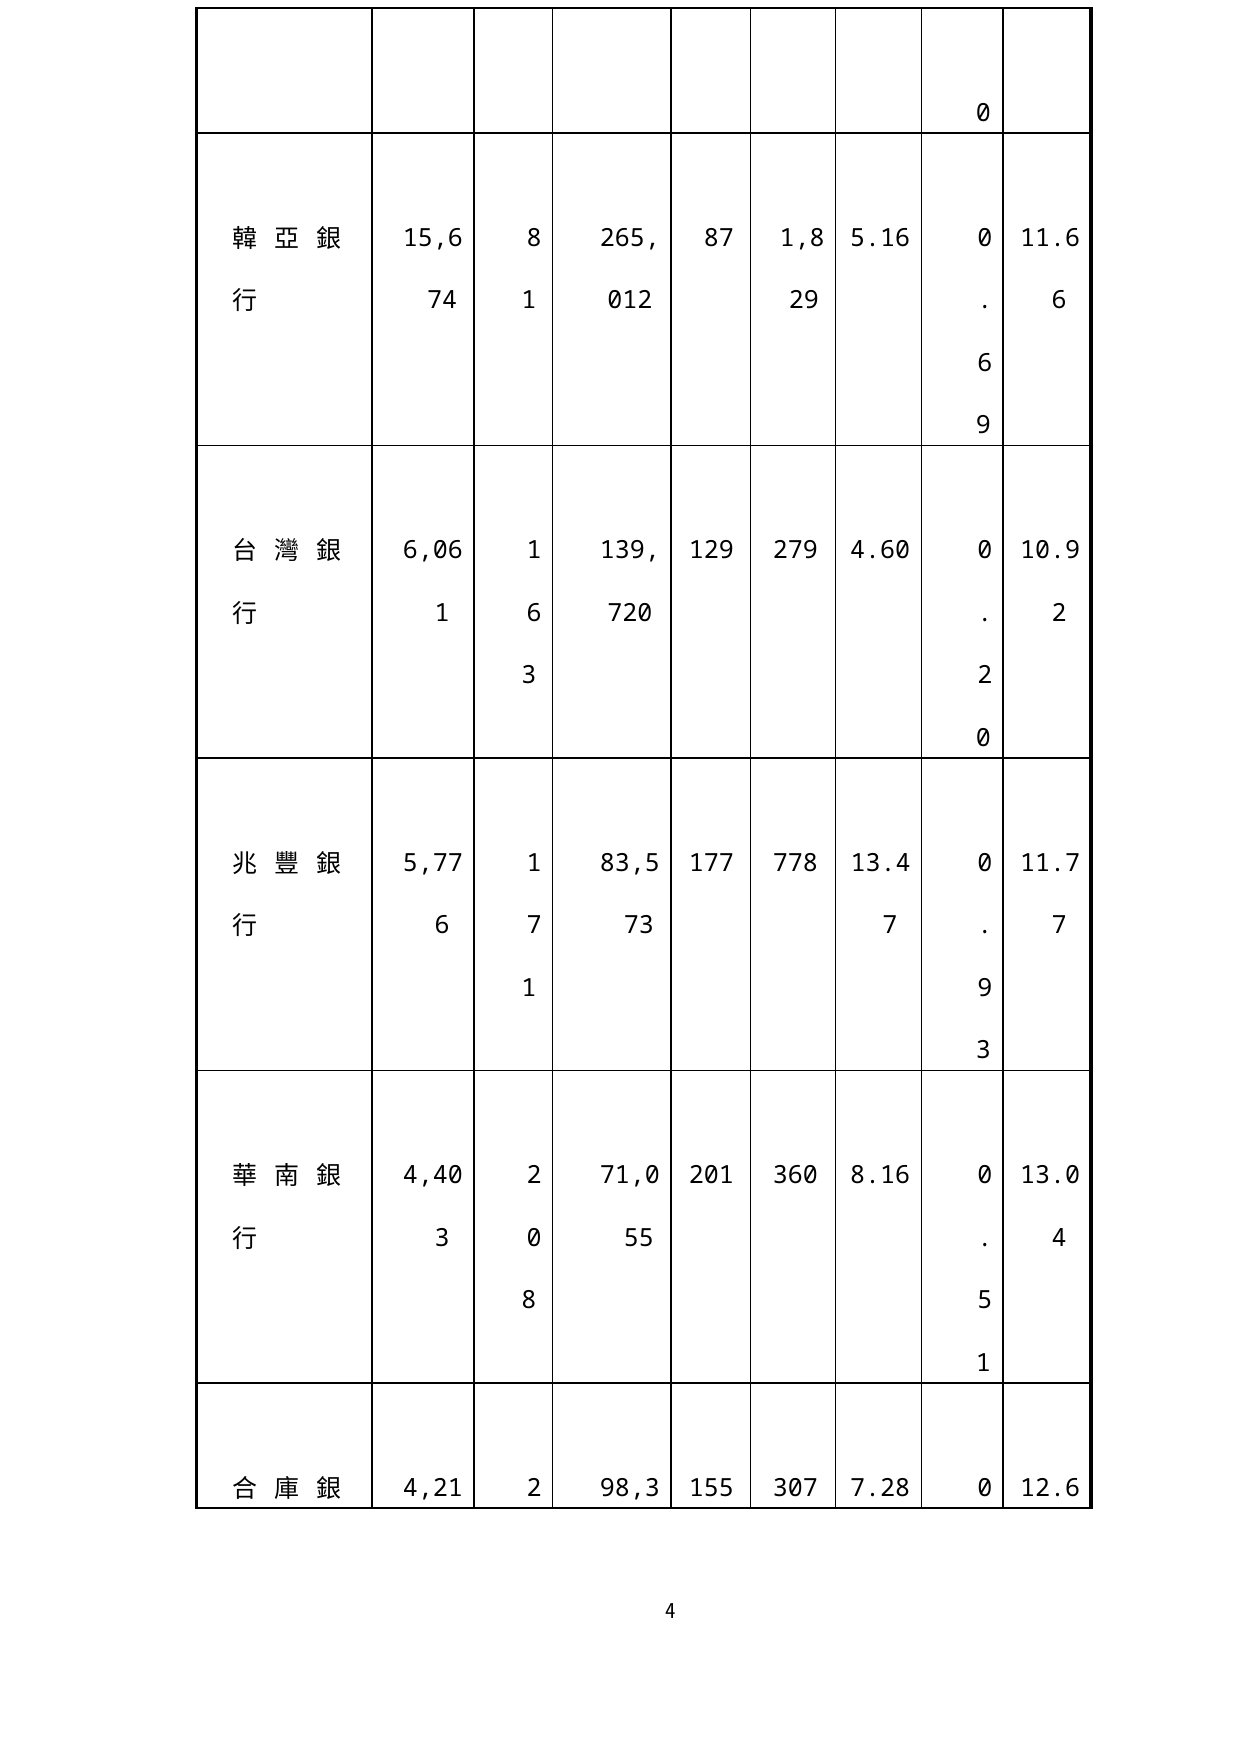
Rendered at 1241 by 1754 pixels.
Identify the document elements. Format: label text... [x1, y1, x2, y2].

table_cell 87 [672, 134, 750, 444]
table_cell 15,674 [373, 134, 473, 444]
table_cell 13.47 [836, 759, 921, 1069]
table_cell 台灣銀行 [198, 446, 371, 757]
table_cell 71,055 [553, 1071, 670, 1382]
table_cell 合庫銀 [198, 1384, 371, 1507]
table_cell 778 [751, 759, 835, 1069]
table_cell 韓亞銀行 [198, 134, 371, 444]
table_cell 0.51 [922, 1071, 1002, 1382]
table_cell 0.69 [922, 134, 1002, 444]
table_cell 98,3 [553, 1384, 670, 1507]
table_cell 4,403 [373, 1071, 473, 1382]
table_cell 12.6 [1004, 1384, 1089, 1507]
table_cell [373, 9, 473, 132]
table_cell 5.16 [836, 134, 921, 444]
table_cell 4.60 [836, 446, 921, 757]
table_cell 163 [475, 446, 552, 757]
table_cell [751, 9, 835, 132]
table_cell 6,061 [373, 446, 473, 757]
table_cell 11.77 [1004, 759, 1089, 1069]
table_cell 279 [751, 446, 835, 757]
table_cell 201 [672, 1071, 750, 1382]
table_cell 83,573 [553, 759, 670, 1069]
table_cell 307 [751, 1384, 835, 1507]
table_cell 0 [922, 9, 1002, 132]
table_cell 1,829 [751, 134, 835, 444]
table_cell 208 [475, 1071, 552, 1382]
table_cell 177 [672, 759, 750, 1069]
table_cell 0.20 [922, 446, 1002, 757]
table_cell 11.66 [1004, 134, 1089, 444]
table_cell 10.92 [1004, 446, 1089, 757]
table_cell [198, 9, 371, 132]
table_cell 129 [672, 446, 750, 757]
table_cell [553, 9, 670, 132]
table_cell [1004, 9, 1089, 132]
table_cell 8.16 [836, 1071, 921, 1382]
table_cell 2 [475, 1384, 552, 1507]
table_cell 360 [751, 1071, 835, 1382]
table_cell 7.28 [836, 1384, 921, 1507]
table_cell 81 [475, 134, 552, 444]
table_cell 155 [672, 1384, 750, 1507]
table_cell 華南銀行 [198, 1071, 371, 1382]
table_cell 13.04 [1004, 1071, 1089, 1382]
table_cell 4,21 [373, 1384, 473, 1507]
table_cell [836, 9, 921, 132]
table_cell 139,720 [553, 446, 670, 757]
table_cell 0.93 [922, 759, 1002, 1069]
table_cell 5,776 [373, 759, 473, 1069]
table_cell 171 [475, 759, 552, 1069]
table_cell 0 [922, 1384, 1002, 1507]
table_cell [672, 9, 750, 132]
table_cell 兆豐銀行 [198, 759, 371, 1069]
table_cell 265,012 [553, 134, 670, 444]
table_cell [475, 9, 552, 132]
